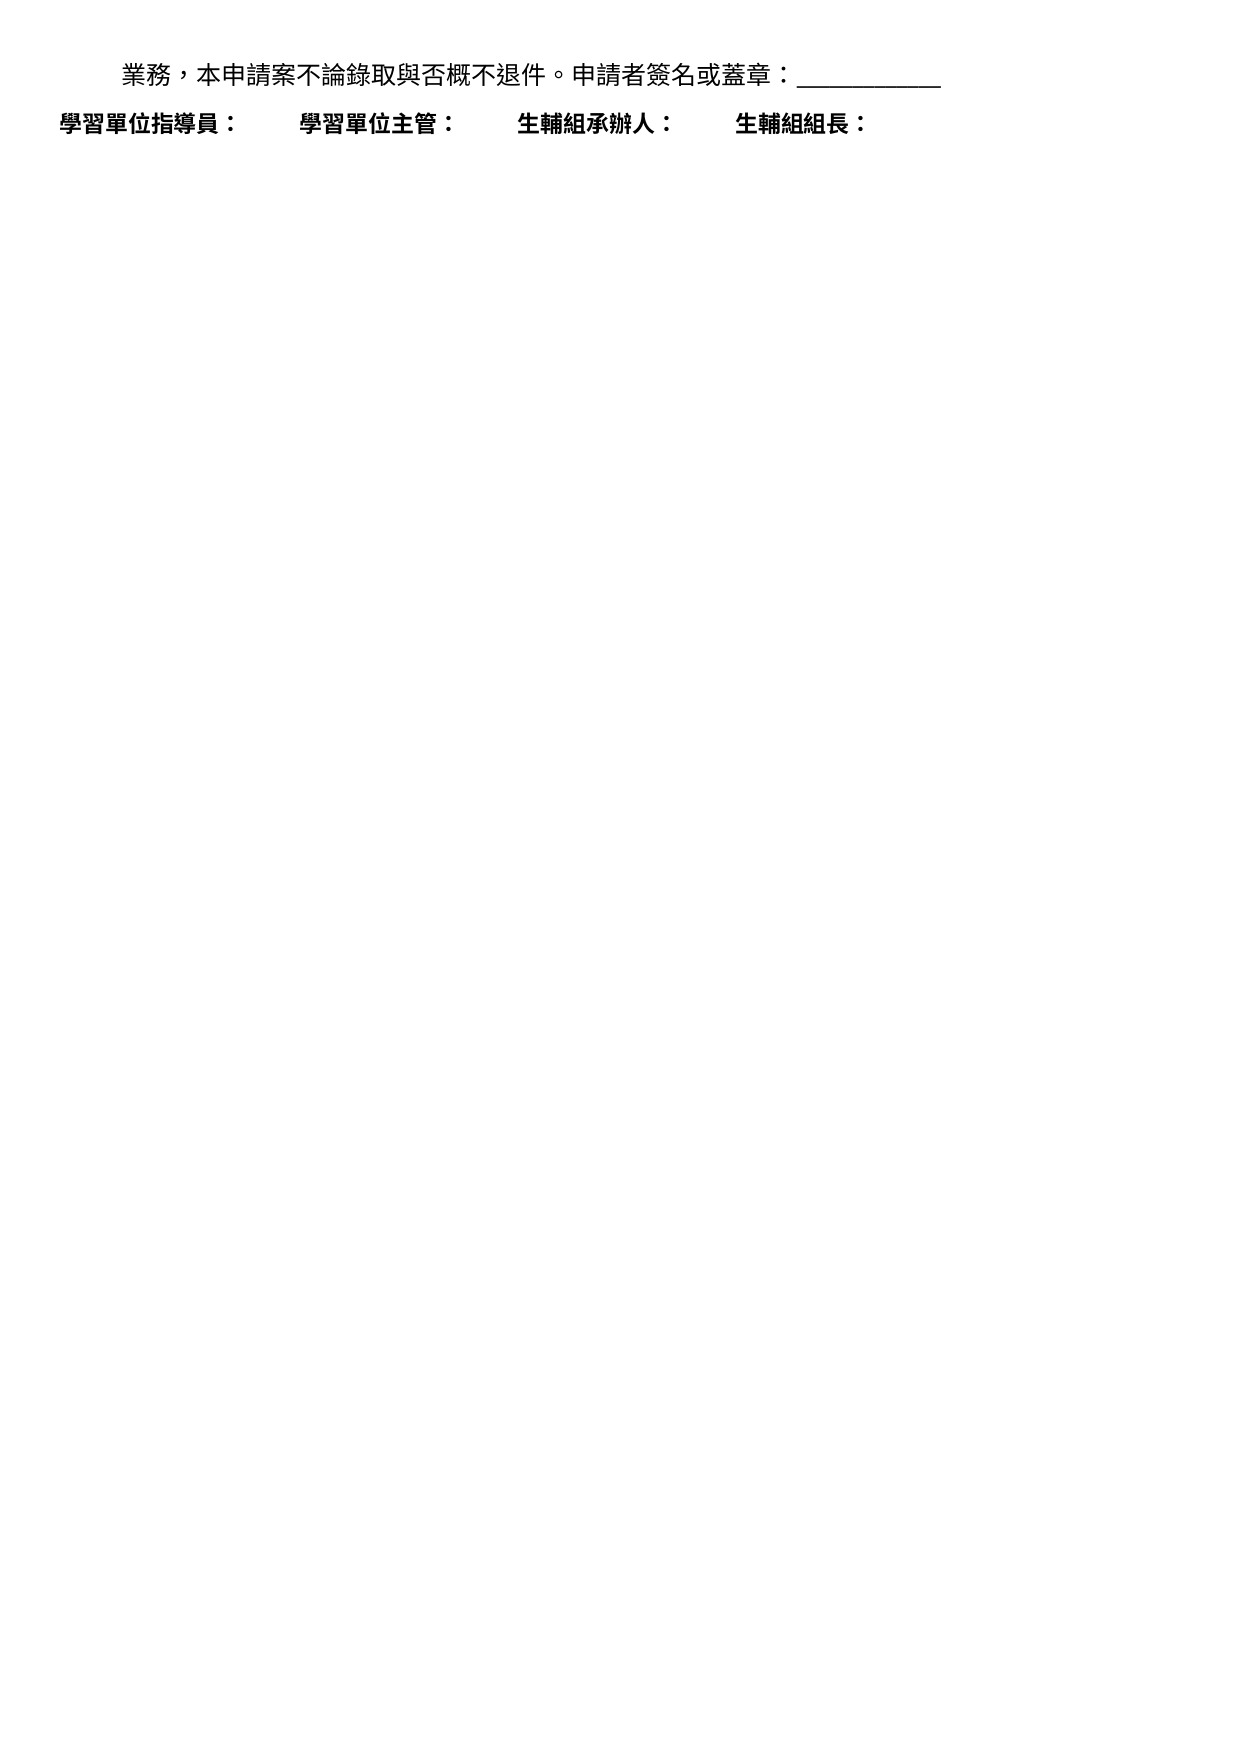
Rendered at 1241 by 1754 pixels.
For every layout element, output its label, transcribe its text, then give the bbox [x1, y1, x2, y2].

text 業務，本申請案不論錄取與否概不退件。申請者簽名或蓋章：_____________ [122, 65, 1181, 92]
text 學習單位指導員： 學習單位主管： 生輔組承辦人： 生輔組組長： [59, 111, 1181, 138]
